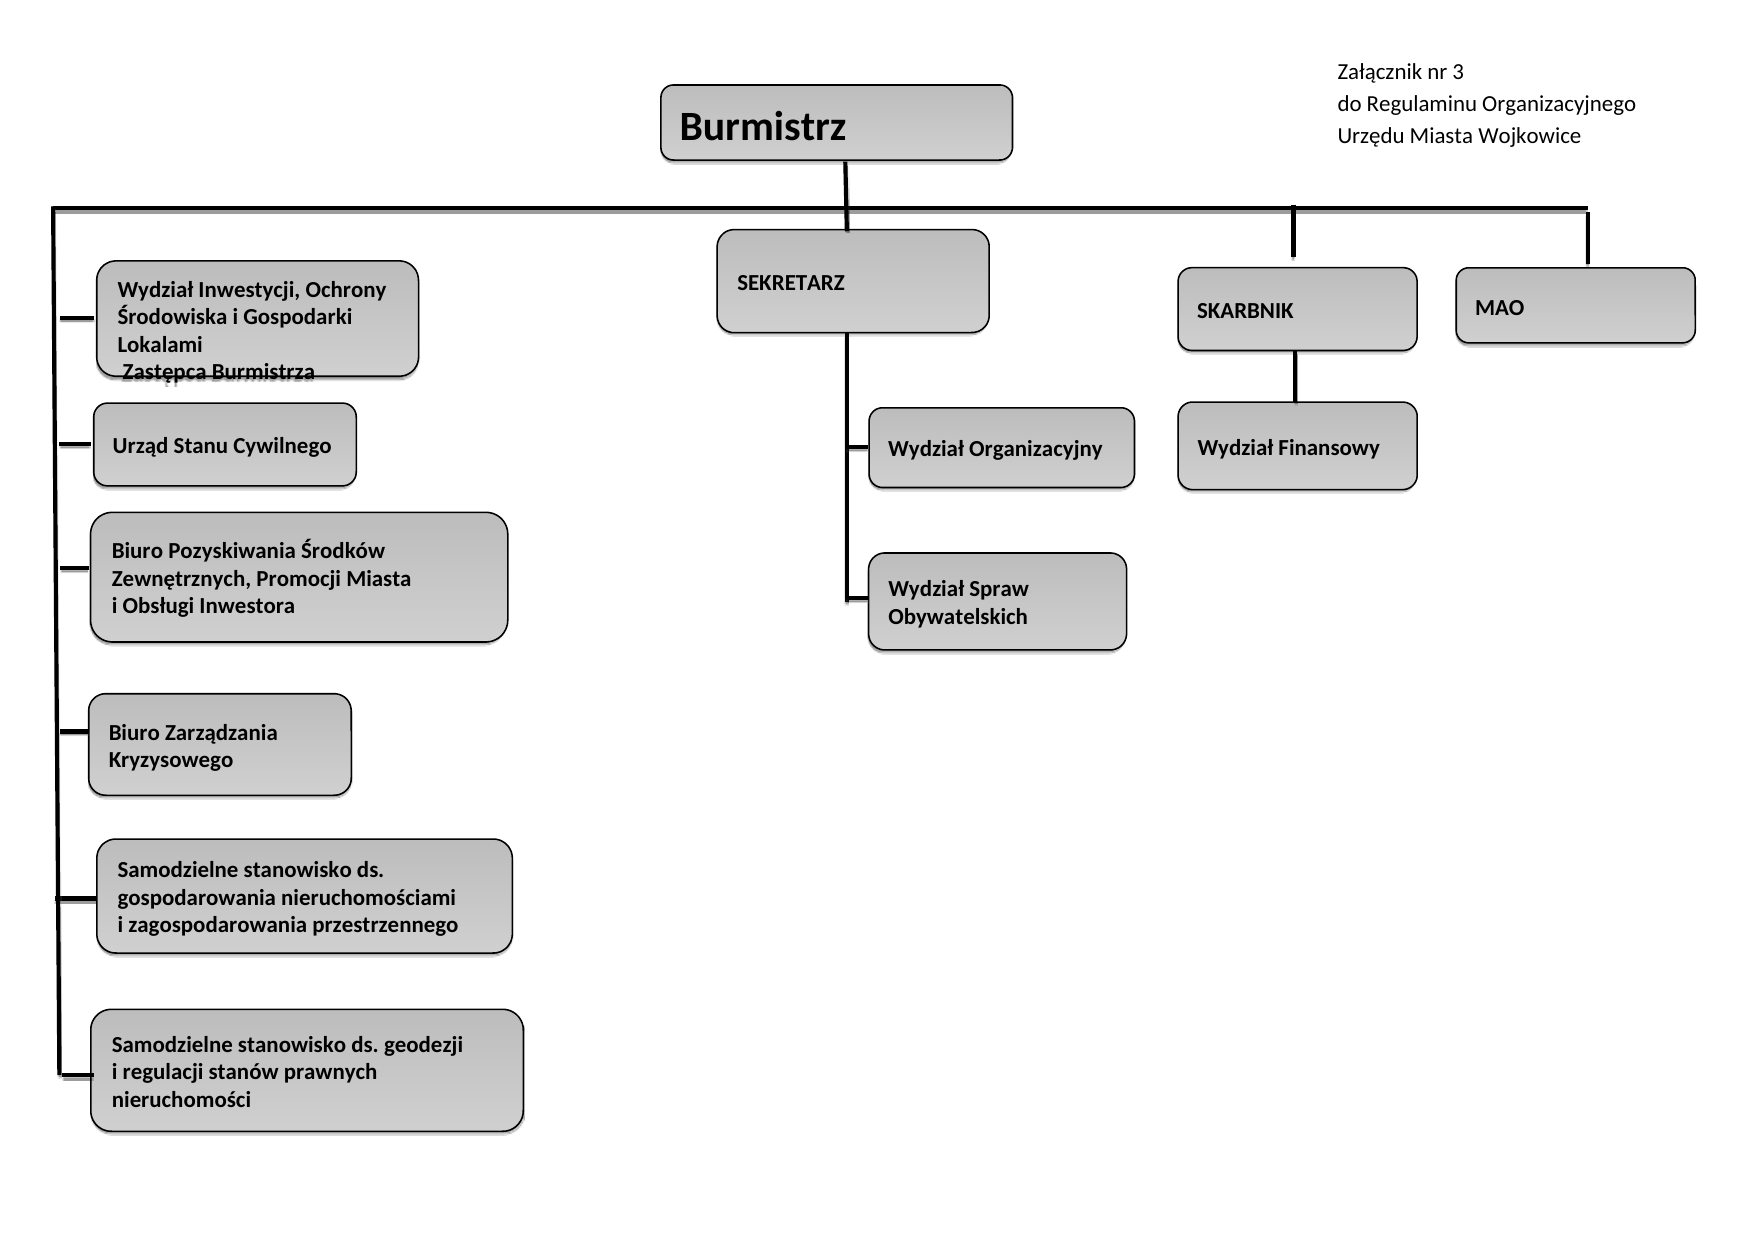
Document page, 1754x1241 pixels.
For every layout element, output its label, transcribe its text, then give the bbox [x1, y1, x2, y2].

text Załącznik nr 3 [1337, 57, 1659, 85]
text Urzędu Miasta Wojkowice [1337, 121, 1659, 149]
text do Regulaminu Organizacyjnego [1337, 89, 1659, 117]
